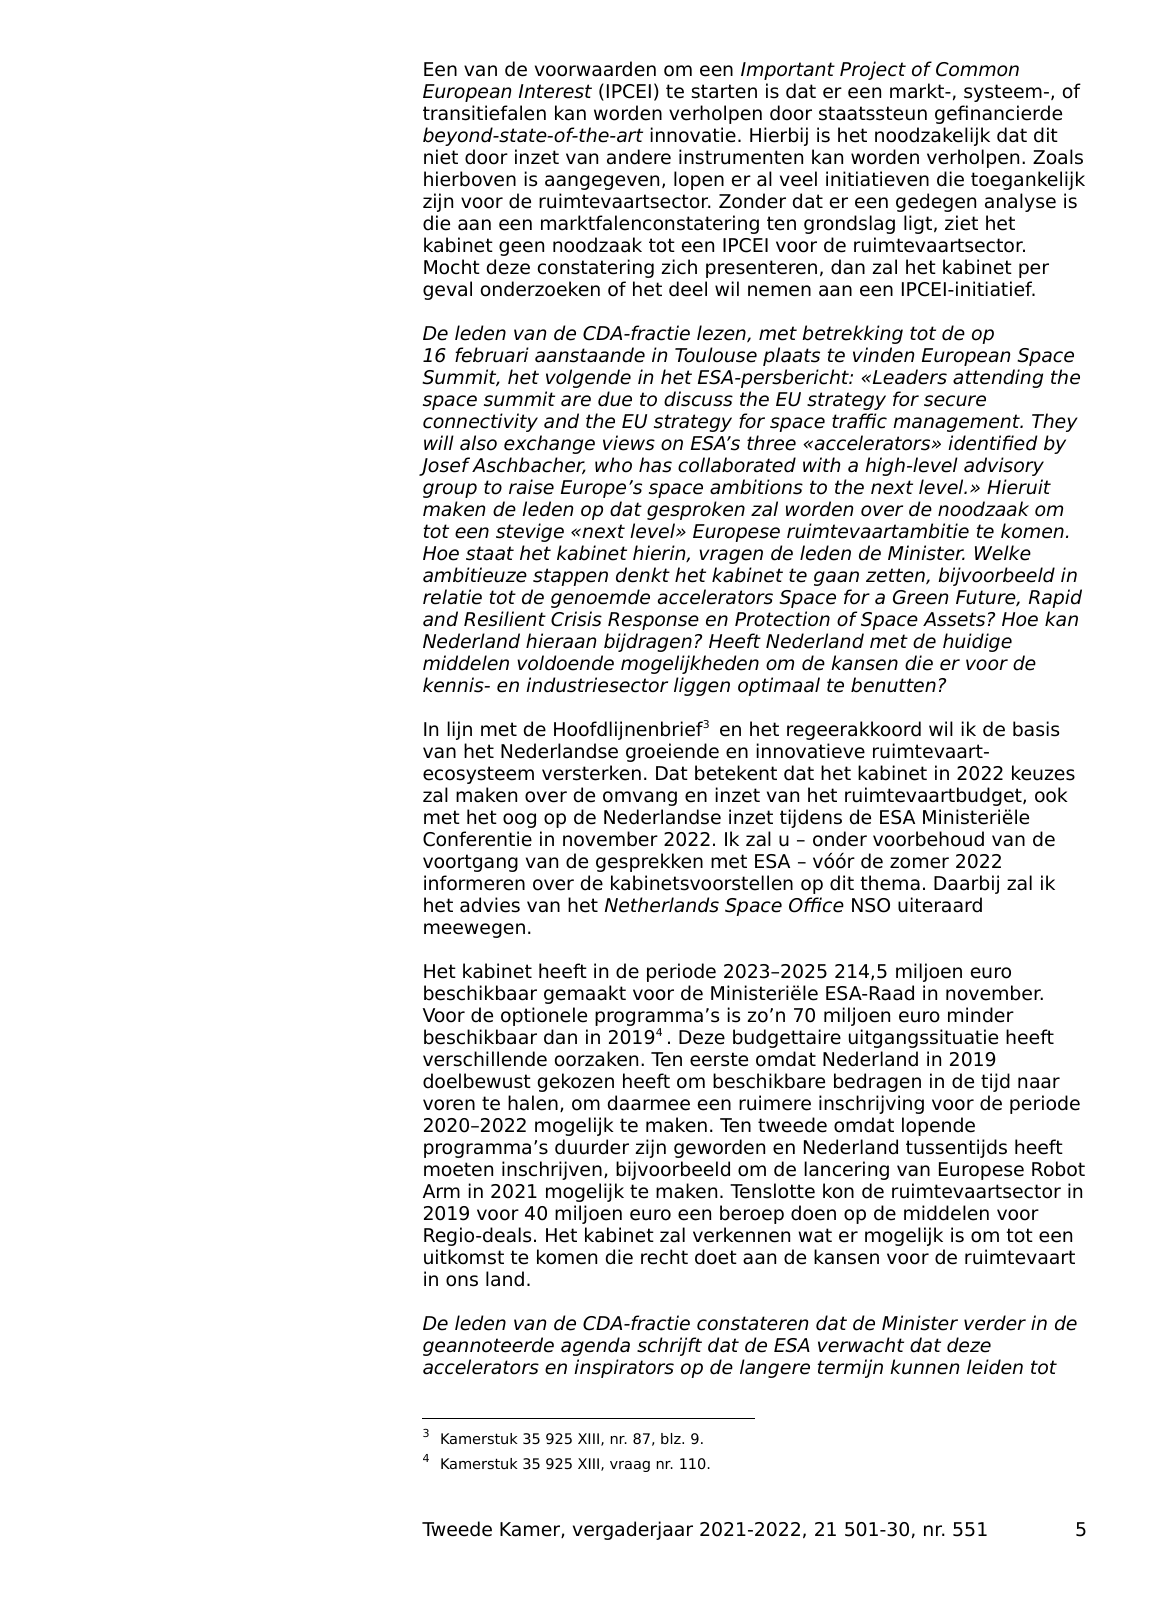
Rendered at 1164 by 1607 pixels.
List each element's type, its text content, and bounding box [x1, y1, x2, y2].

text Kamerstuk 35 925 XIII, nr. 87, blz. 9. [422, 1427, 1087, 1449]
text Het kabinet heeft in de periode 2023–2025 214,5 miljoen euro beschikbaar gemaakt voor de Ministeriële ESA-Raad in november. Voor de optionele programma’s is zo’n 70 miljoen euro minder beschikbaar dan in 2019. Deze budgettaire uitgangssituatie heeft verschillende oorzaken. Ten eerste omdat Nederland in 2019 doelbewust gekozen heeft om beschikbare bedragen in de tijd naar voren te halen, om daarmee een ruimere inschrijving voor de periode 2020–2022 mogelijk te maken. Ten tweede omdat lopende programma’s duurder zijn geworden en Nederland tussentijds heeft moeten inschrijven, bijvoorbeeld om de lancering van Europese Robot Arm in 2021 mogelijk te maken. Tenslotte kon de ruimtevaartsector in 2019 voor 40 miljoen euro een beroep doen op de middelen voor Regio-deals. Het kabinet zal verkennen wat er mogelijk is om tot een uitkomst te komen die recht doet aan de kansen voor de ruimtevaart in ons land. [422, 961, 1087, 1291]
text De leden van de CDA-fractie lezen, met betrekking tot de op 16 februari aanstaande in Toulouse plaats te vinden European Space Summit, het volgende in het ESA-persbericht: «Leaders attending the space summit are due to discuss the EU strategy for secure connectivity and the EU strategy for space traffic management. They will also exchange views on ESA’s three «accelerators» identified by Josef Aschbacher, who has collaborated with a high-level advisory group to raise Europe’s space ambitions to the next level.» Hieruit maken de leden op dat gesproken zal worden over de noodzaak om tot een stevige «next level» Europese ruimtevaartambitie te komen. Hoe staat het kabinet hierin, vragen de leden de Minister. Welke ambitieuze stappen denkt het kabinet te gaan zetten, bijvoorbeeld in relatie tot de genoemde accelerators Space for a Green Future, Rapid and Resilient Crisis Response en Protection of Space Assets? Hoe kan Nederland hieraan bijdragen? Heeft Nederland met de huidige middelen voldoende mogelijkheden om de kansen die er voor de kennis- en industriesector liggen optimaal te benutten? [422, 323, 1087, 697]
text Een van de voorwaarden om een Important Project of Common European Interest (IPCEI) te starten is dat er een markt-, systeem-, of transitiefalen kan worden verholpen door staatssteun gefinancierde beyond-state-of-the-art innovatie. Hierbij is het noodzakelijk dat dit niet door inzet van andere instrumenten kan worden verholpen. Zoals hierboven is aangegeven, lopen er al veel initiatieven die toegankelijk zijn voor de ruimtevaartsector. Zonder dat er een gedegen analyse is die aan een marktfalenconstatering ten grondslag ligt, ziet het kabinet geen noodzaak tot een IPCEI voor de ruimtevaartsector. Mocht deze constatering zich presenteren, dan zal het kabinet per geval onderzoeken of het deel wil nemen aan een IPCEI-initiatief. [422, 59, 1087, 301]
text Kamerstuk 35 925 XIII, vraag nr. 110. [422, 1452, 1087, 1474]
text In lijn met de Hoofdlijnenbrief en het regeerakkoord wil ik de basis van het Nederlandse groeiende en innovatieve ruimtevaart-ecosysteem versterken. Dat betekent dat het kabinet in 2022 keuzes zal maken over de omvang en inzet van het ruimtevaartbudget, ook met het oog op de Nederlandse inzet tijdens de ESA Ministeriële Conferentie in november 2022. Ik zal u – onder voorbehoud van de voortgang van de gesprekken met ESA – vóór de zomer 2022 informeren over de kabinetsvoorstellen op dit thema. Daarbij zal ik het advies van het Netherlands Space Office NSO uiteraard meewegen. [422, 719, 1087, 939]
text De leden van de CDA-fractie constateren dat de Minister verder in de geannoteerde agenda schrijft dat de ESA verwacht dat deze accelerators en inspirators op de langere termijn kunnen leiden tot [422, 1313, 1087, 1379]
